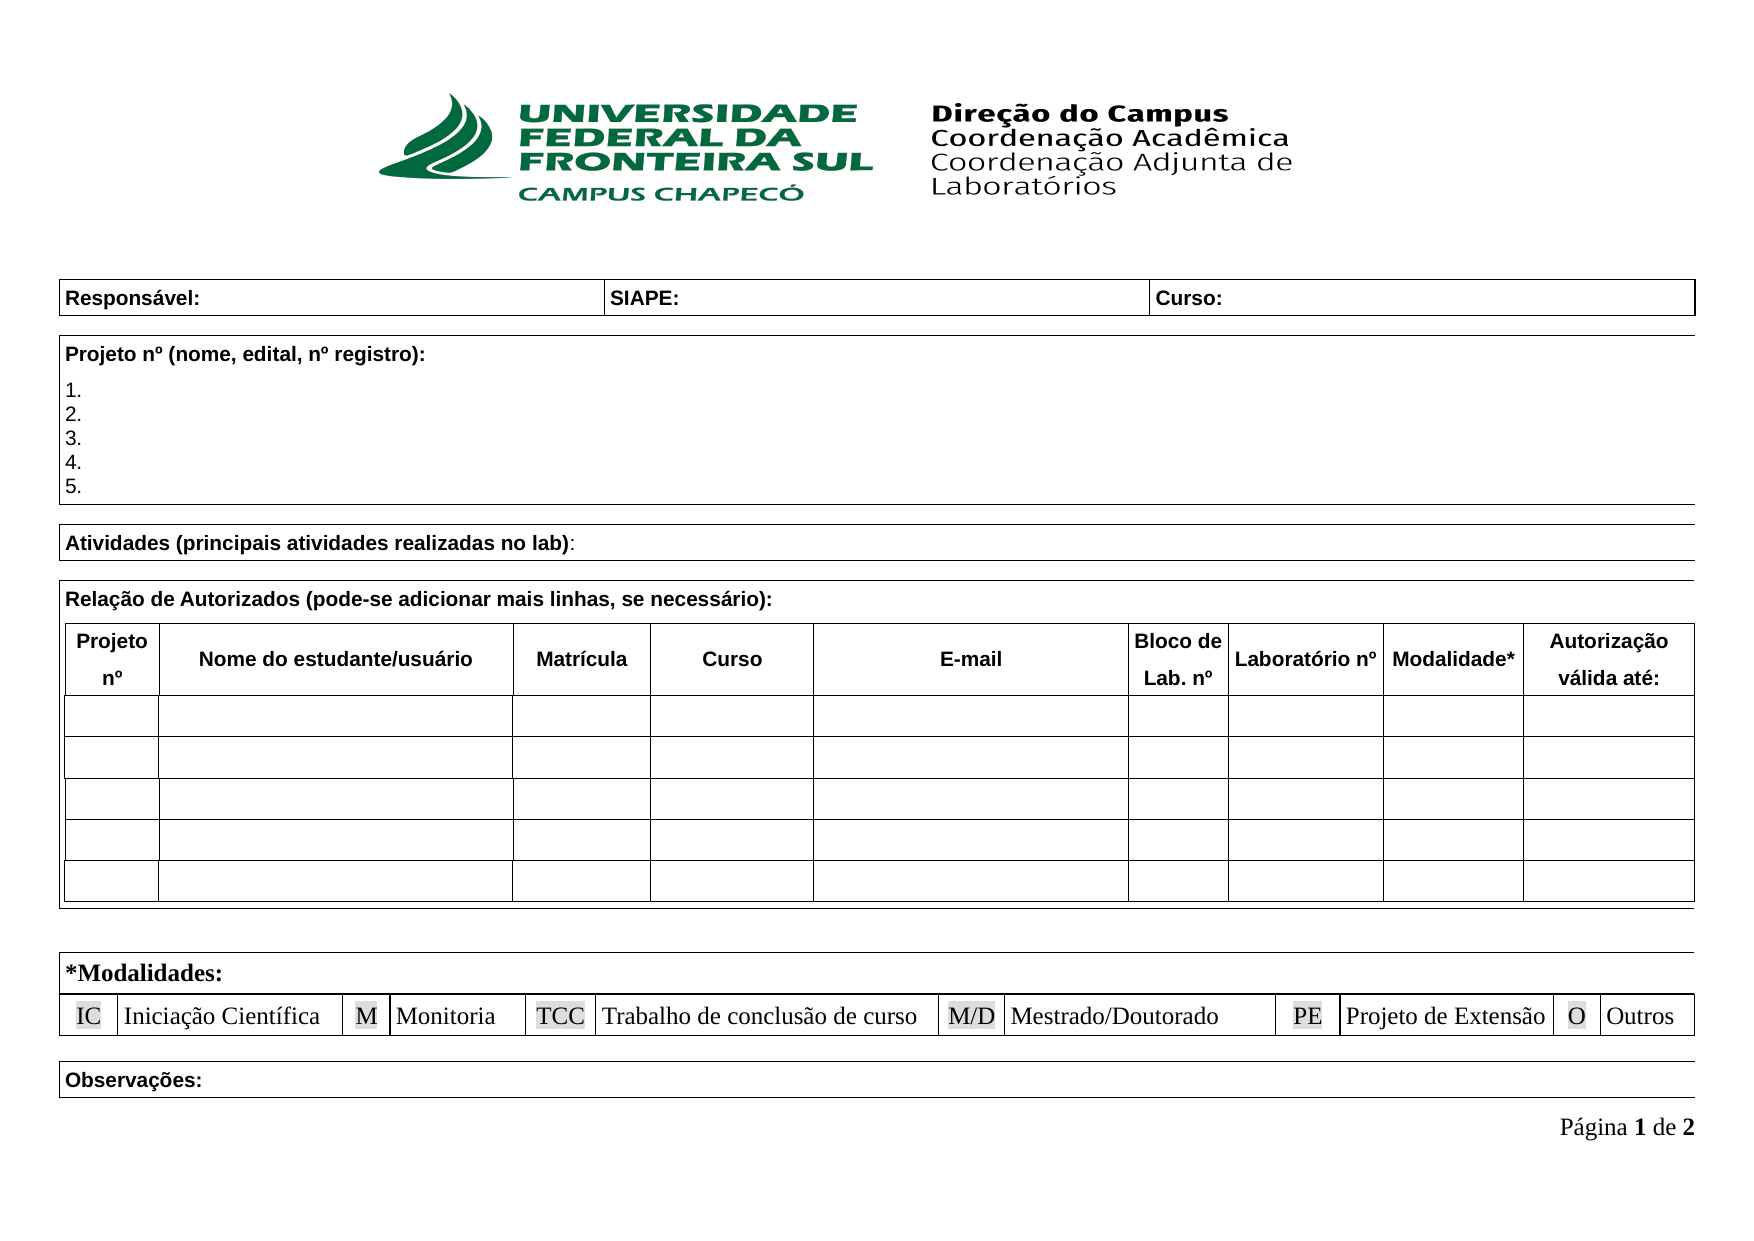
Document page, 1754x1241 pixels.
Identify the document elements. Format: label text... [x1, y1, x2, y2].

table_cell [814, 820, 1128, 859]
table_header Outros [1601, 995, 1694, 1035]
table_cell [1524, 779, 1694, 819]
table_cell [1129, 696, 1228, 736]
table_header Trabalho de conclusão de curso [596, 995, 938, 1035]
table_cell [65, 861, 158, 901]
table_cell [513, 696, 650, 736]
table_cell [159, 737, 512, 777]
table_cell [66, 820, 159, 859]
table_cell [814, 861, 1128, 901]
table_header Observações: [60, 1062, 1695, 1097]
table_header TCC [526, 995, 595, 1035]
table_cell [1384, 861, 1523, 901]
table_cell [65, 696, 158, 736]
table_cell [514, 820, 650, 859]
table_cell [1384, 696, 1523, 736]
table_cell [651, 820, 813, 859]
table_cell [1229, 820, 1383, 859]
table_cell [814, 737, 1128, 777]
table_cell [1524, 820, 1694, 859]
table_cell [1524, 737, 1694, 777]
table_cell [1384, 779, 1523, 819]
table_cell [1129, 779, 1228, 819]
table_header Atividades (principais atividades realizadas no lab): [60, 525, 1695, 560]
table_header Monitoria [391, 995, 525, 1035]
table_cell [651, 737, 813, 777]
table_cell [65, 737, 158, 777]
table_header Nome do estudante/usuário [160, 624, 513, 695]
table_header Curso: [1150, 280, 1694, 315]
table_cell [159, 861, 512, 901]
table_cell [1524, 696, 1694, 736]
table_cell [651, 696, 813, 736]
table_cell [1229, 779, 1383, 819]
table_header Projeto nº [66, 624, 159, 695]
table_header Matrícula [514, 624, 650, 695]
table_cell [1129, 820, 1228, 859]
table_cell [514, 779, 650, 819]
table_header Iniciação Científica [118, 995, 342, 1035]
table_cell [814, 779, 1128, 819]
table_cell [160, 820, 513, 859]
table_header Laboratório nº [1229, 624, 1383, 695]
table_cell [651, 861, 813, 901]
table_header *Modalidades: [60, 953, 1694, 993]
table_cell [814, 696, 1128, 736]
table_cell [513, 737, 650, 777]
table_cell [1384, 820, 1523, 859]
table_cell [1384, 737, 1523, 777]
table_header Relação de Autorizados (pode-se adicionar mais linhas, se necessário): [60, 581, 1694, 908]
table_cell [1229, 861, 1383, 901]
table_header E-mail [814, 624, 1128, 695]
table_header Mestrado/Doutorado [1005, 995, 1275, 1035]
table_cell [1229, 696, 1383, 736]
table_header Modalidade* [1384, 624, 1523, 695]
table_cell [66, 779, 159, 819]
table_header M [343, 995, 389, 1035]
table_cell [1229, 737, 1383, 777]
table_cell [1524, 861, 1694, 901]
table_cell [159, 696, 512, 736]
table_header PE [1276, 995, 1339, 1035]
table_cell [1129, 737, 1228, 777]
table_header IC [60, 995, 117, 1035]
table_header SIAPE: [605, 280, 1149, 315]
table_header Autorização válida até: [1524, 624, 1694, 695]
table_header Projeto nº (nome, edital, nº registro): 1. 2. 3. 4. 5. [60, 336, 1695, 503]
table_header M/D [939, 995, 1004, 1035]
table_header Responsável: [60, 280, 604, 315]
table_header Projeto de Extensão [1341, 995, 1553, 1035]
table_cell [513, 861, 650, 901]
table_header Curso [651, 624, 813, 695]
picture [330, 69, 1353, 237]
table_cell [1129, 861, 1228, 901]
table_header Bloco de Lab. nº [1129, 624, 1228, 695]
table_cell [160, 779, 513, 819]
table_header O [1554, 995, 1600, 1035]
table_cell [651, 779, 813, 819]
